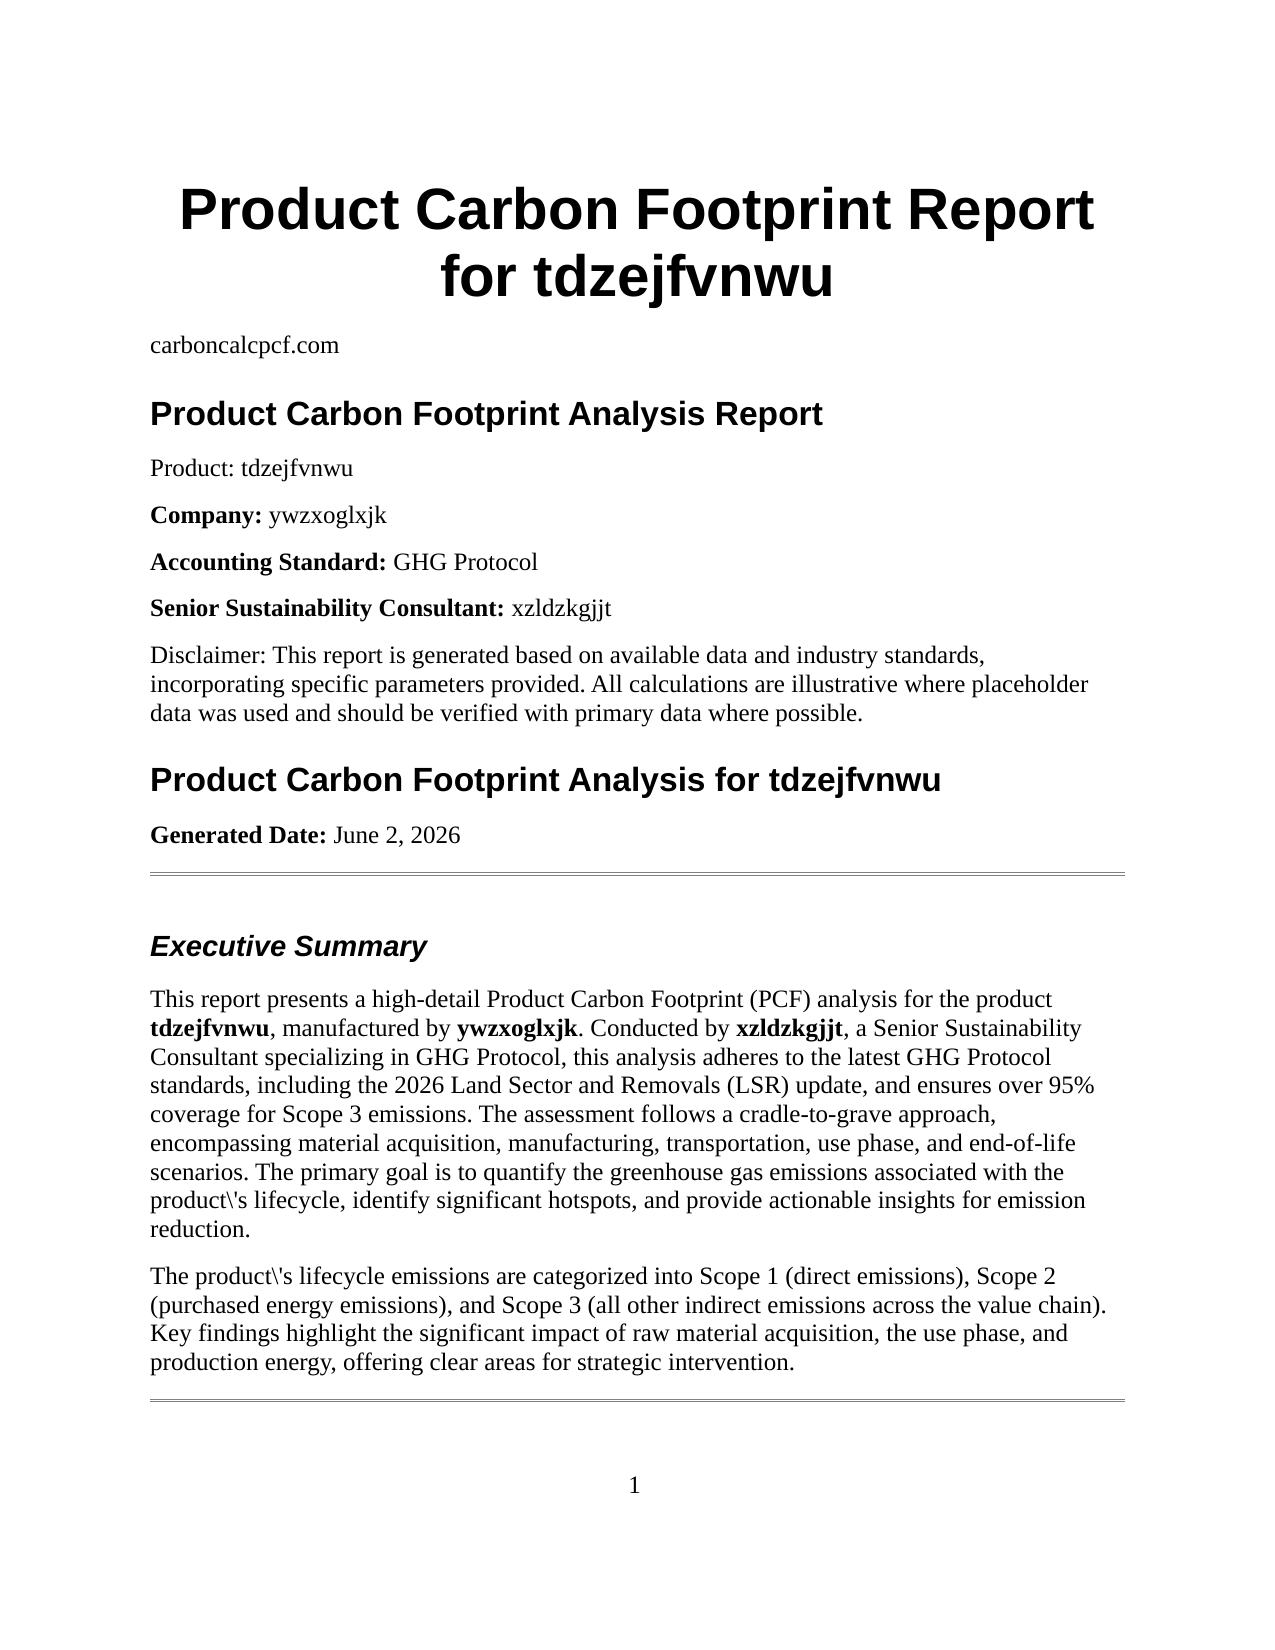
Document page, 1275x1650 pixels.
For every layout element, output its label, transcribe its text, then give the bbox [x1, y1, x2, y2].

text This report presents a high-detail Product Carbon Footprint (PCF) analysis for the product tdzejfvnwu, manufactured by ywzxoglxjk. Conducted by xzldzkgjjt, a Senior Sustainability Consultant specializing in GHG Protocol, this analysis adheres to the latest GHG Protocol standards, including the 2026 Land Sector and Removals (LSR) update, and ensures over 95% coverage for Scope 3 emissions. The assessment follows a cradle-to-grave approach, encompassing material acquisition, manufacturing, transportation, use phase, and end-of-life scenarios. The primary goal is to quantify the greenhouse gas emissions associated with the product\'s lifecycle, identify significant hotspots, and provide actionable insights for emission reduction. [150, 984, 1125, 1243]
text Disclaimer: This report is generated based on available data and industry standards, incorporating specific parameters provided. All calculations are illustrative where placeholder data was used and should be verified with primary data where possible. [150, 640, 1125, 726]
text Generated Date: June 2, 2026 [150, 820, 1125, 849]
subtitle Product Carbon Footprint Analysis for tdzejfvnwu [150, 760, 1125, 799]
title Product Carbon Footprint Report for tdzejfvnwu [150, 175, 1125, 309]
text carboncalcpcf.com [150, 331, 1125, 359]
text Senior Sustainability Consultant: xzldzkgjjt [150, 593, 1125, 622]
text The product\'s lifecycle emissions are categorized into Scope 1 (direct emissions), Scope 2 (purchased energy emissions), and Scope 3 (all other indirect emissions across the value chain). Key findings highlight the significant impact of raw material acquisition, the use phase, and production energy, offering clear areas for strategic intervention. [150, 1261, 1125, 1376]
text Product: tdzejfvnwu [150, 453, 1125, 482]
text Accounting Standard: GHG Protocol [150, 547, 1125, 576]
text Company: ywzxoglxjk [150, 500, 1125, 529]
subtitle Product Carbon Footprint Analysis Report [150, 393, 1125, 432]
subtitle Executive Summary [150, 929, 1125, 963]
